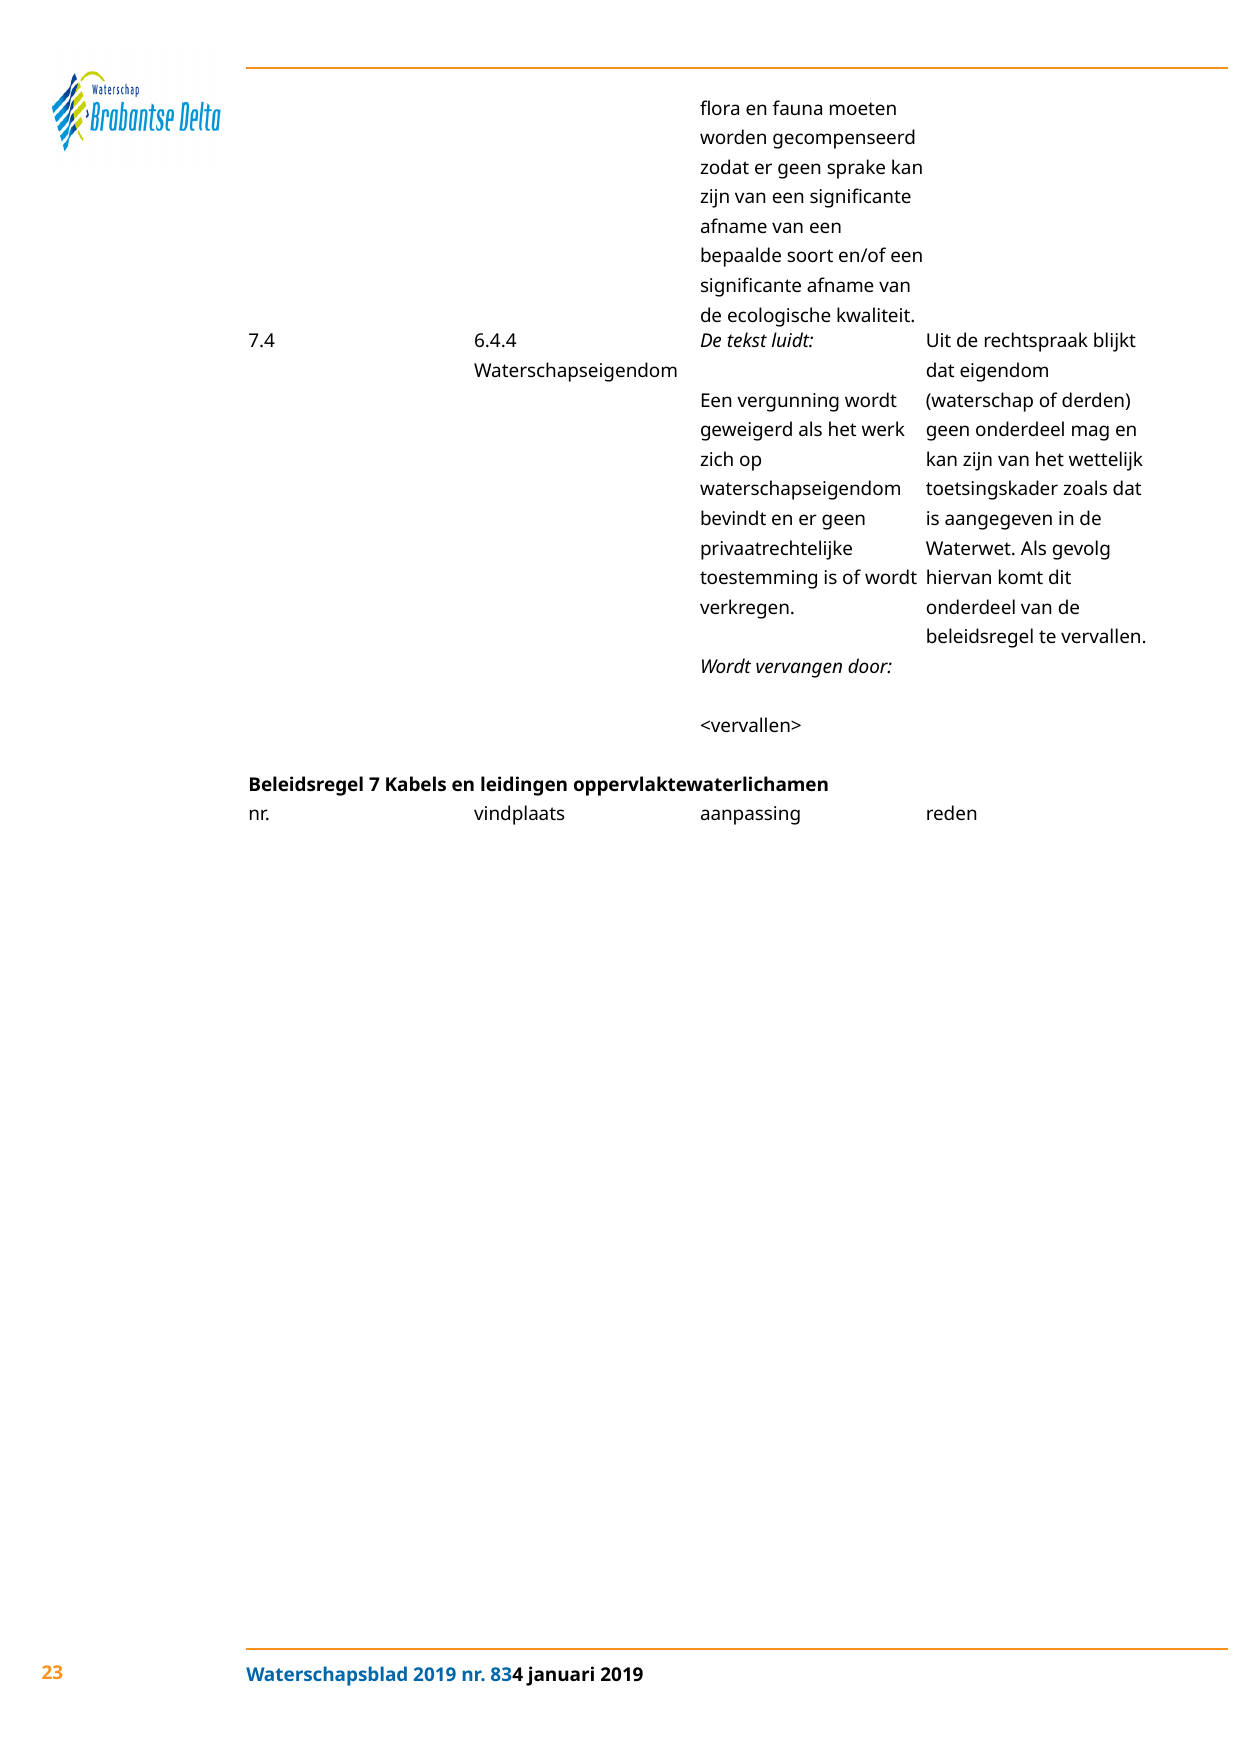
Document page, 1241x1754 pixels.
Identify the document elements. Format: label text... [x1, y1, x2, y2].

table_header aanpassing [700, 800, 926, 826]
table_cell 6.4.4 Waterschapseigendom [474, 328, 700, 738]
table_header vindplaats [474, 800, 700, 826]
table_cell De tekst luidt: Een vergunning wordt geweigerd als het werk zich op waterschapseigendom bevindt en er geen privaatrechtelijke toestemming is of wordt verkregen. Wordt vervangen door: <vervallen> [700, 328, 926, 738]
table_cell flora en fauna moeten worden gecompenseerd zodat er geen sprake kan zijn van een significante afname van een bepaalde soort en/of een significante afname van de ecologische kwaliteit. [700, 95, 926, 328]
picture [41, 47, 231, 172]
table_cell Uit de rechtspraak blijkt dat eigendom (waterschap of derden) geen onderdeel mag en kan zijn van het wettelijk toetsingskader zoals dat is aangegeven in de Waterwet. Als gevolg hiervan komt dit onderdeel van de beleidsregel te vervallen. [926, 328, 1152, 738]
table_header reden [926, 800, 1152, 826]
text Beleidsregel 7 Kabels en leidingen oppervlaktewaterlichamen [248, 771, 1152, 796]
table_cell [926, 95, 1152, 328]
table_cell [248, 95, 474, 328]
table_cell 7.4 [248, 328, 474, 738]
table_cell [474, 95, 700, 328]
table_header nr. [248, 800, 474, 826]
